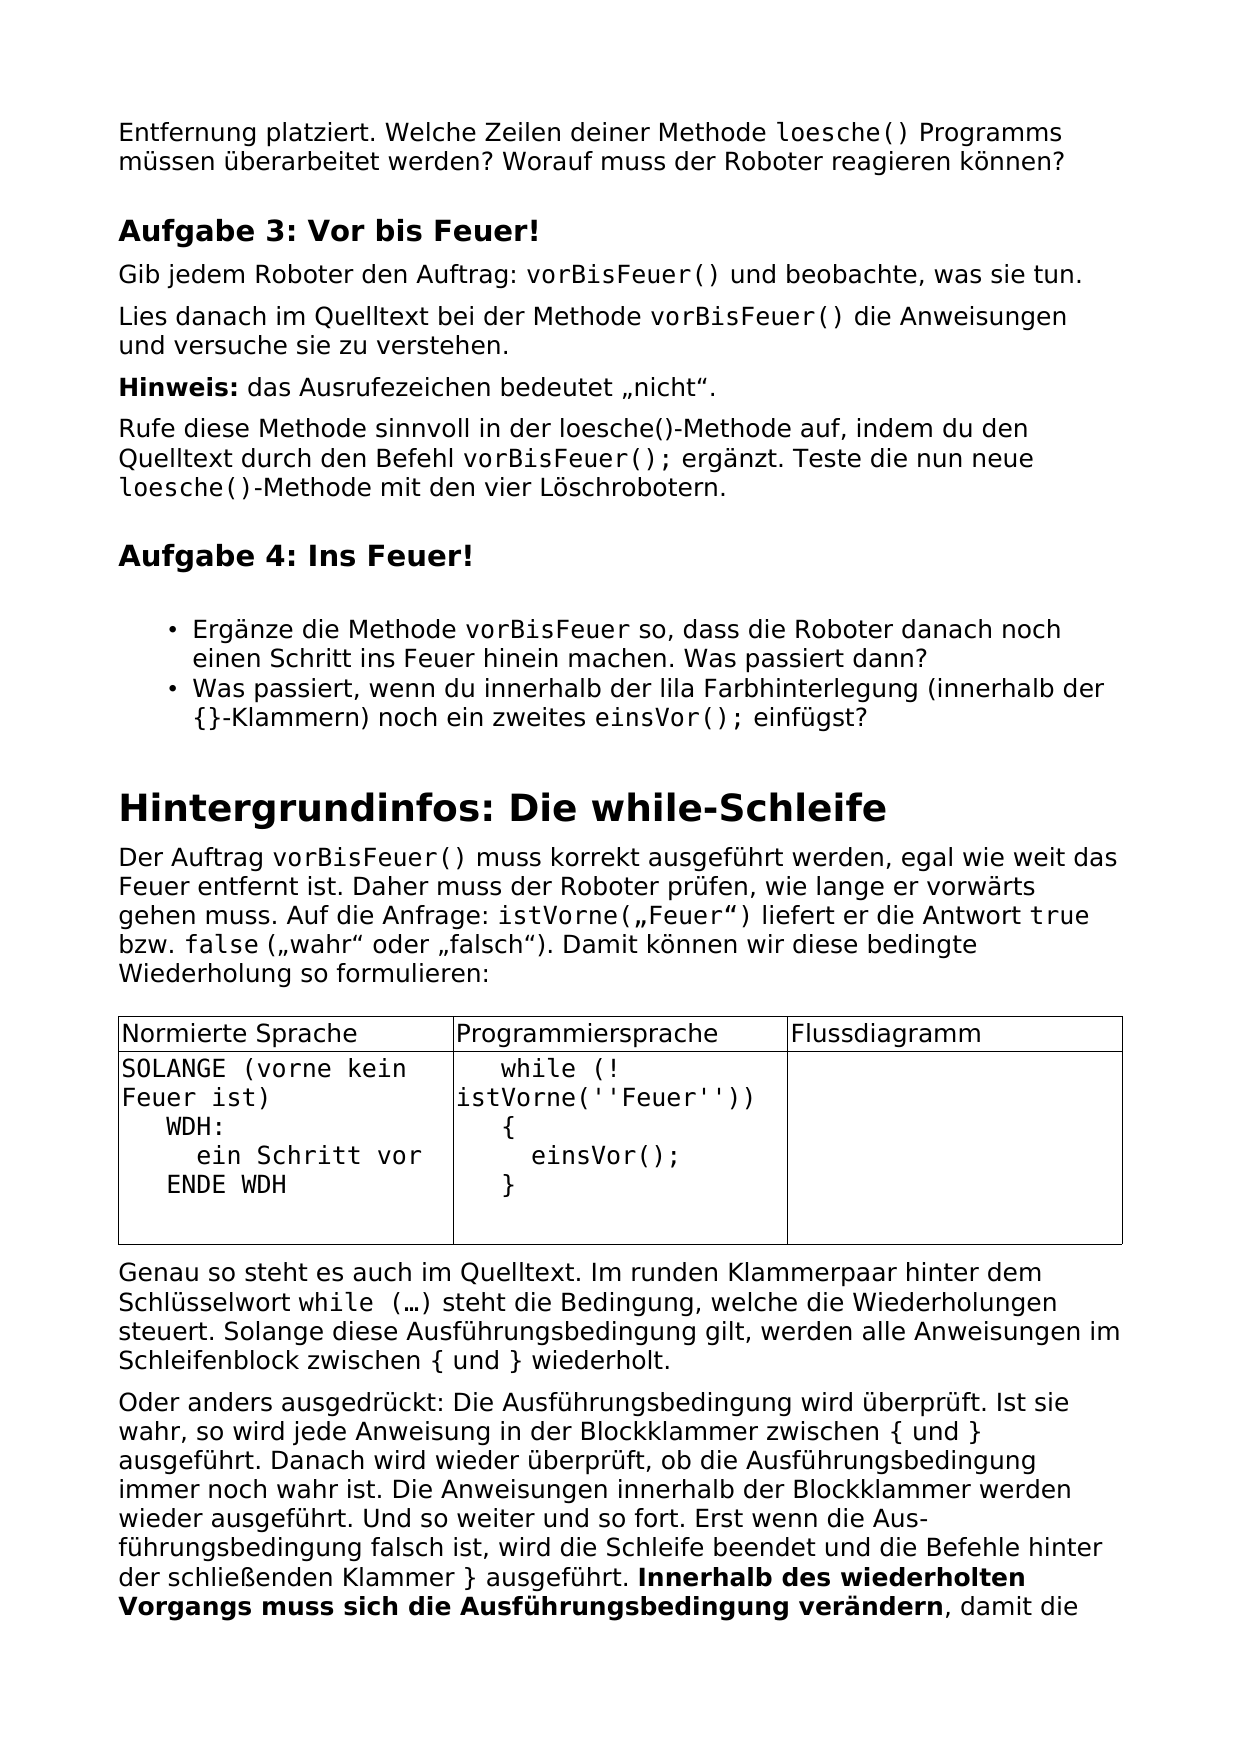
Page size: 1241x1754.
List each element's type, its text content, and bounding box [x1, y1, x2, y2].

subtitle Hintergrundinfos: Die while-Schleife [118, 787, 1122, 830]
table_cell [788, 1052, 1122, 1244]
list Ergänze die Methode vorBisFeuer so, dass die Roboter danach noch einen Schritt ins Feuer hinein machen. Was passiert dann? [177, 616, 1122, 674]
text Entfernung platziert. Welche Zeilen deiner Methode loesche() Programms müssen überarbeitet werden? Worauf muss der Roboter reagieren können? [118, 118, 1122, 176]
subtitle Aufgabe 4: Ins Feuer! [118, 539, 1122, 573]
subtitle Aufgabe 3: Vor bis Feuer! [118, 214, 1122, 248]
text Hinweis: das Ausrufezeichen bedeutet „nicht“. [118, 373, 1122, 402]
text Genau so steht es auch im Quelltext. Im runden Klammerpaar hinter dem Schlüsselwort while (…) steht die Bedingung, welche die Wiederholungen steuert. Solange diese Ausführungsbedingung gilt, werden alle Anweisungen im Schleifenblock zwischen { und } wiederholt. [118, 1259, 1122, 1375]
table_header Normierte Sprache [119, 1017, 453, 1051]
table_cell while (!istVorne(''Feuer'')) { einsVor(); } [454, 1052, 787, 1244]
text Rufe diese Methode sinnvoll in der loesche()-Methode auf, indem du den Quelltext durch den Befehl vorBisFeuer(); ergänzt. Teste die nun neue loesche()-Methode mit den vier Löschrobotern. [118, 414, 1122, 502]
table_cell SOLANGE (vorne kein Feuer ist) WDH: ein Schritt vor ENDE WDH [119, 1052, 453, 1244]
list Was passiert, wenn du innerhalb der lila Farbhinterlegung (innerhalb der {}-Klammern) noch ein zweites einsVor(); einfügst? [177, 674, 1122, 732]
text Gib jedem Roboter den Auftrag: vorBisFeuer() und beobachte, was sie tun. [118, 260, 1122, 289]
table_header Flussdiagramm [788, 1017, 1122, 1051]
text Oder anders ausgedrückt: Die Ausführungsbedingung wird überprüft. Ist sie wahr, so wird jede Anweisung in der Blockklammer zwischen { und } ausgeführt. Da­nach wird wieder überprüft, ob die Ausführungsbedingung immer noch wahr ist. Die Anwei­sungen innerhalb der Blockklammer werden wieder ausgeführt. Und so weiter und so fort. Erst wenn die Aus­führungsbedingung falsch ist, wird die Schleife beendet und die Befehle hinter der schlie­ßenden Klammer } ausge­führt. Innerhalb des wiederholten Vorgangs muss sich die Ausfüh­rungsbedingung verändern, damit die [118, 1388, 1122, 1621]
table_header Programmiersprache [454, 1017, 787, 1051]
text Lies danach im Quelltext bei der Methode vorBisFeuer() die Anweisungen und versuche sie zu verstehen. [118, 302, 1122, 360]
text Der Auftrag vorBisFeuer() muss korrekt ausgeführt werden, egal wie weit das Feuer entfernt ist. Daher muss der Roboter prüfen, wie lange er vorwärts gehen muss. Auf die Anfrage: istVorne(„Feuer“) liefert er die Antwort true bzw. false („wahr“ oder „falsch“). Damit können wir diese bedingte Wiederholung so formulieren: [118, 843, 1122, 989]
